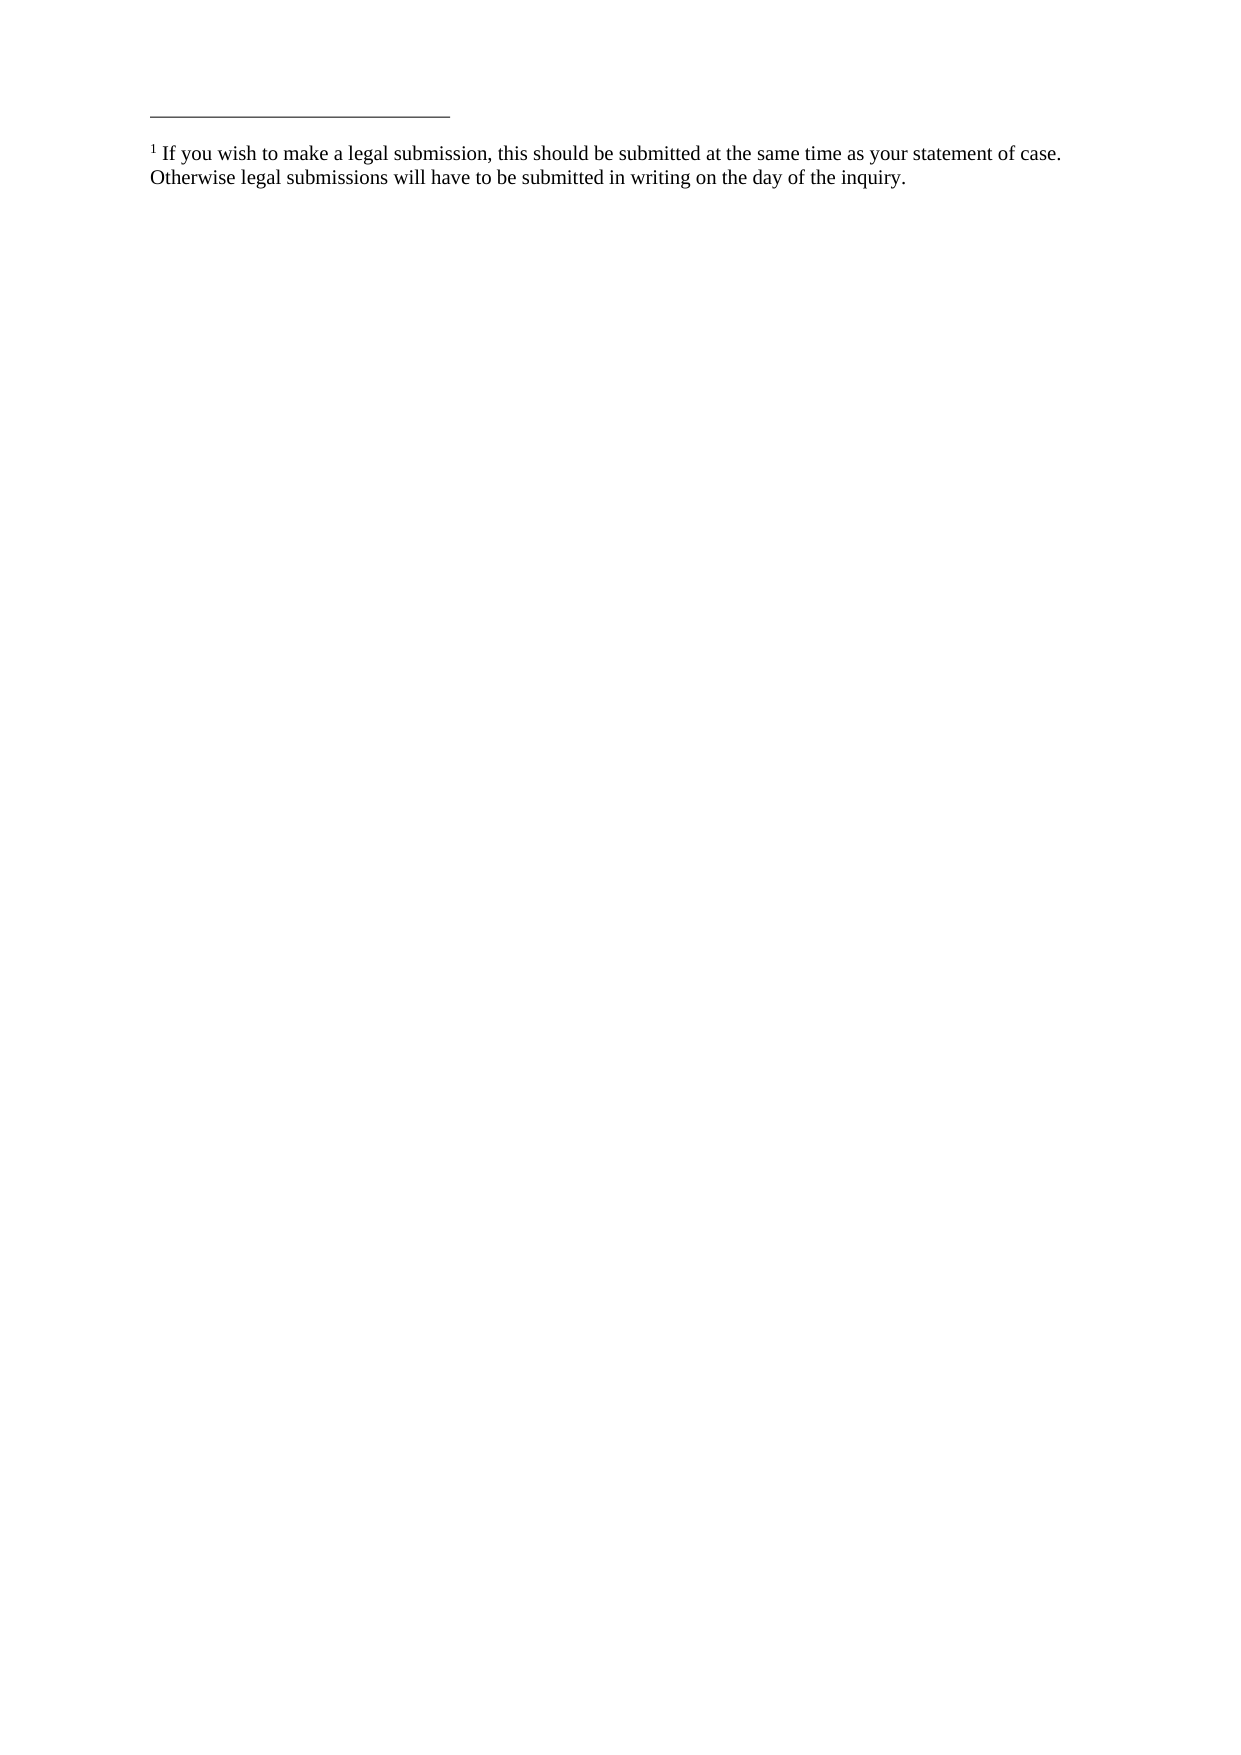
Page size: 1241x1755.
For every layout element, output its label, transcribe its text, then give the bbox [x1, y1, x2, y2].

text 1 If you wish to make a legal submission, this should be submitted at the same time as your statement of case. Otherwise legal submissions will have to be submitted in writing on the day of the inquiry. [150, 141, 1146, 189]
